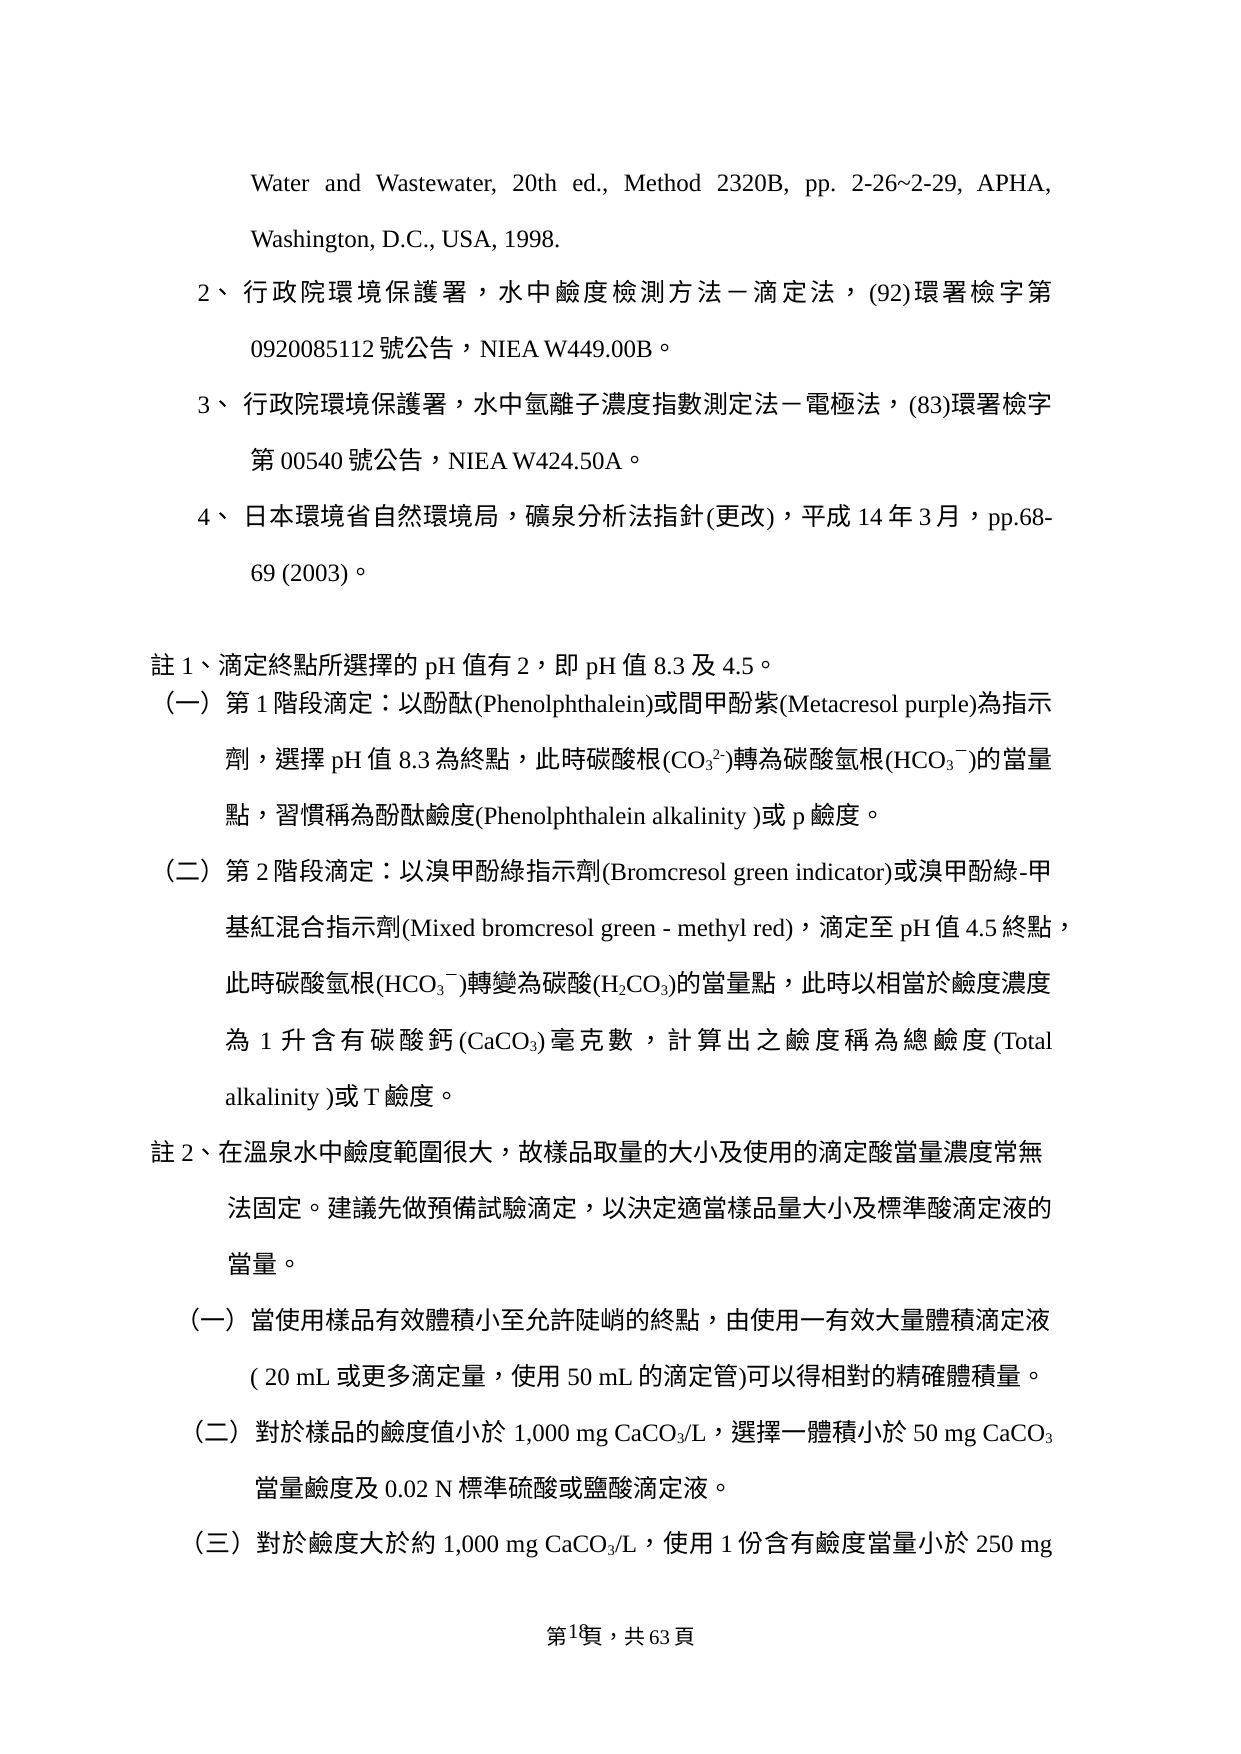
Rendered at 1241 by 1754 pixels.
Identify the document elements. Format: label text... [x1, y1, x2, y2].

subtitle （一）第1階段滴定：以酚酞(Phenolphthalein)或間甲酚紫(Metacresol purple)為指示劑，選擇pH值 8.3為終點，此時碳酸根(CO32-)轉為碳酸氫根(HCO3－)的當量點，習慣稱為酚酞鹼度(Phenolphthalein alkalinity )或 p鹼度。 [150, 683, 1053, 833]
subtitle 行政院環境保護署，水中氫離子濃度指數測定法－電極法，(83)環署檢字第00540號公告，NIEA W424.50A。 [197, 384, 1053, 478]
subtitle （二）第2階段滴定：以溴甲酚綠指示劑(Bromcresol green indicator)或溴甲酚綠-甲基紅混合指示劑(Mixed bromcresol green - methyl red)，滴定至pH值4.5終點，此時碳酸氫根(HCO3－)轉變為碳酸(H2CO3)的當量點，此時以相當於鹼度濃度為1升含有碳酸鈣(CaCO3)毫克數，計算出之鹼度稱為總鹼度(Total alkalinity )或T鹼度。 [150, 851, 1053, 1113]
subtitle （二）對於樣品的鹼度值小於 1,000 mg CaCO3/L，選擇一體積小於50 mg CaCO3當量鹼度及0.02 N 標準硫酸或鹽酸滴定液。 [179, 1411, 1053, 1505]
text 註 2、在溫泉水中鹼度範圍很大，故樣品取量的大小及使用的滴定酸當量濃度常無法固定。建議先做預備試驗滴定，以決定適當樣品量大小及標準酸滴定液的當量。 [150, 1131, 1053, 1281]
text 註 1、滴定終點所選擇的 pH 值有2，即 pH 值 8.3 及 4.5。 [150, 645, 1053, 683]
subtitle （一）當使用樣品有效體積小至允許陡峭的終點，由使用一有效大量體積滴定液( 20 mL 或更多滴定量，使用 50 mL 的滴定管)可以得相對的精確體積量。 [175, 1299, 1053, 1393]
subtitle 行政院環境保護署，水中鹼度檢測方法－滴定法，(92)環署檢字第0920085112號公告，NIEA W449.00B。 [197, 272, 1053, 366]
subtitle 日本環境省自然環境局，礦泉分析法指針(更改)，平成14年3月，pp.68-69 (2003)。 [197, 496, 1053, 589]
subtitle Water and Wastewater, 20th ed., Method 2320B, pp. 2-26~2-29, APHA, Washington, D.C., USA, 1998. [197, 164, 1053, 258]
subtitle （三）對於鹼度大於約1,000 mg CaCO3/L，使用1份含有鹼度當量小於250 mg [179, 1523, 1053, 1561]
